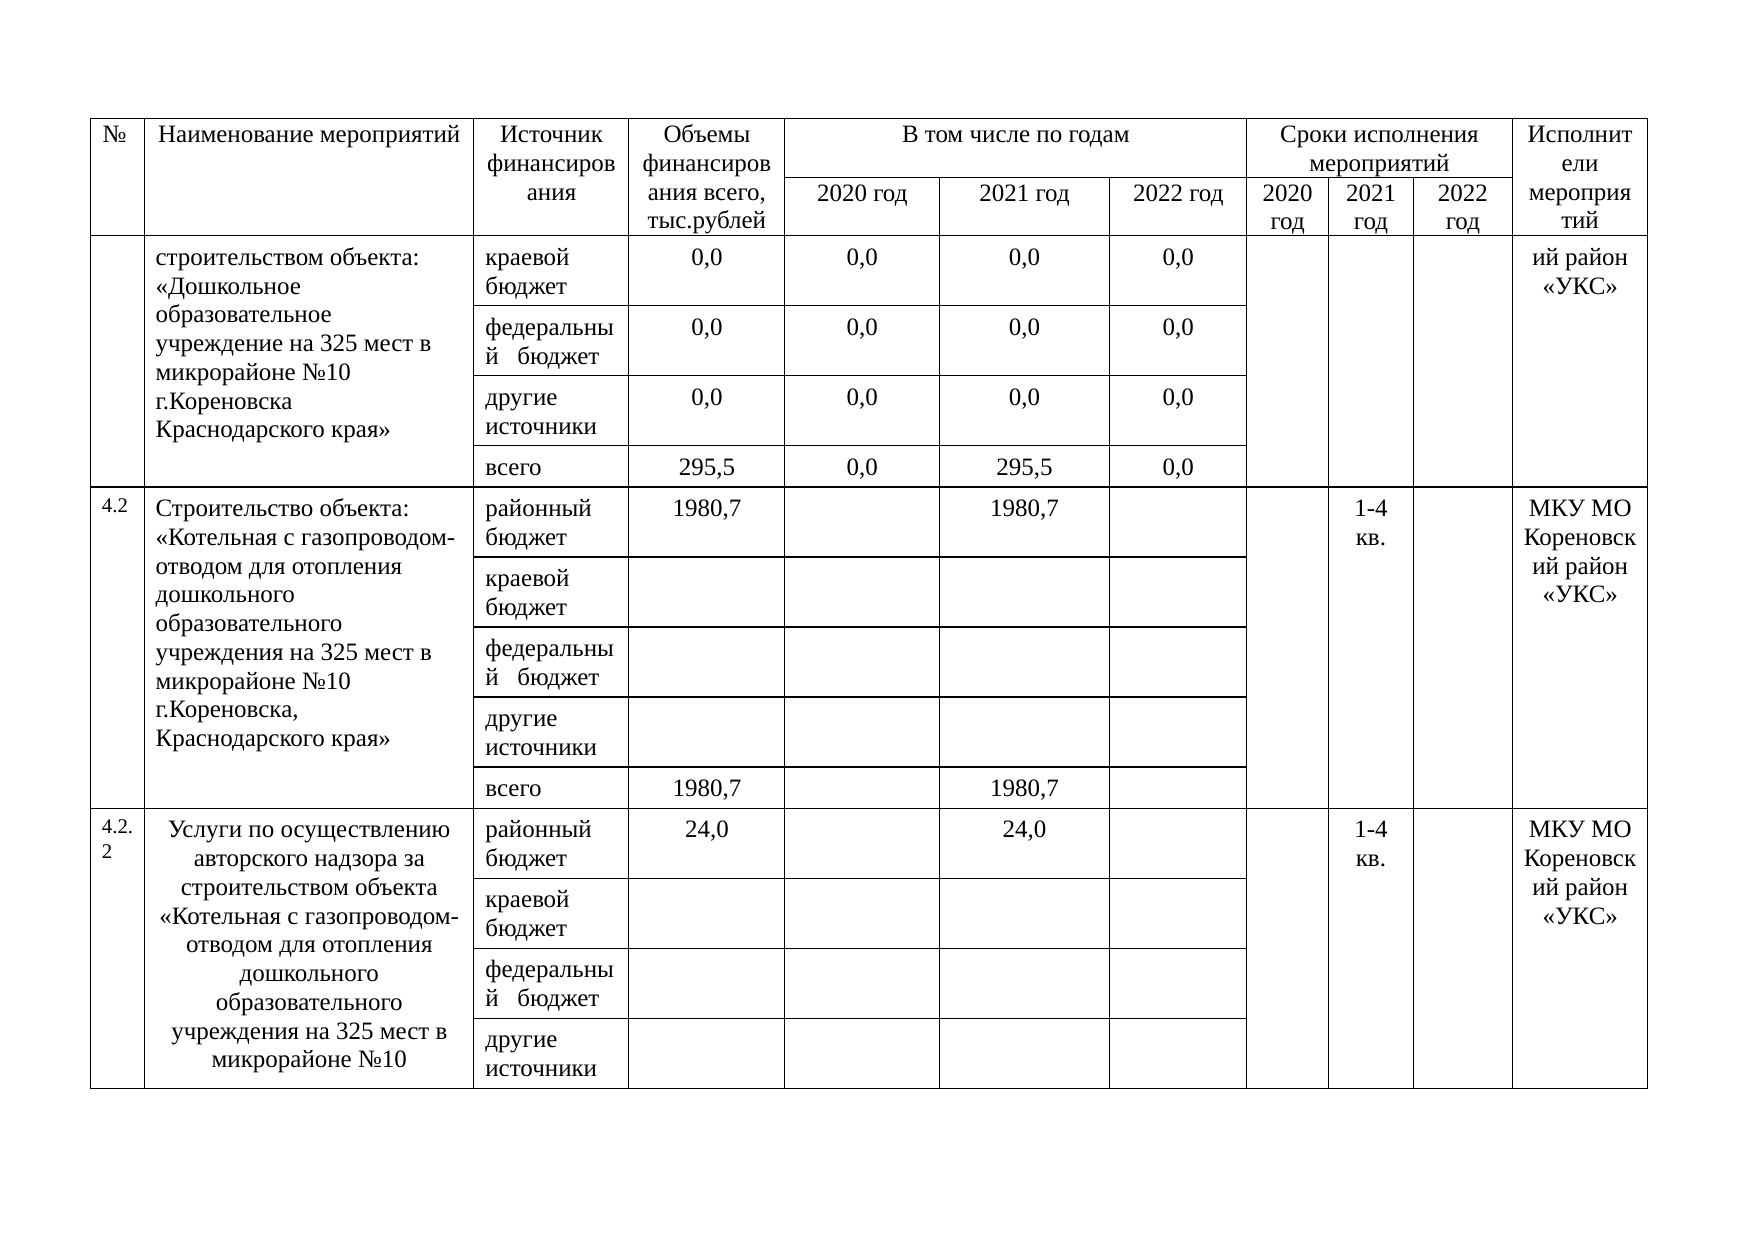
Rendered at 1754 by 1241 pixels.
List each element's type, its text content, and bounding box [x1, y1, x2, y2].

table_cell [1110, 949, 1246, 1018]
table_cell 1980,7 [940, 488, 1109, 556]
table_header № [91, 119, 144, 235]
table_header Наименование мероприятий [145, 119, 473, 235]
table_cell [1414, 809, 1512, 1088]
table_cell 0,0 [629, 306, 784, 375]
table_cell 0,0 [629, 376, 784, 445]
table_cell 1980,7 [940, 768, 1109, 808]
table_cell [1414, 236, 1512, 486]
table_cell [785, 1019, 939, 1088]
table_cell 0,0 [940, 236, 1109, 305]
table_cell [1414, 488, 1512, 808]
table_cell [1110, 488, 1246, 556]
table_cell Услуги по осуществлению авторского надзора за строительством объекта «Котельная с газопроводом-отводом для отопления дошкольного образовательного учреждения на 325 мест в микрорайоне №10 [145, 809, 473, 1088]
table_cell МКУ МО Кореновский район «УКС» [1513, 488, 1647, 808]
table_cell [785, 698, 939, 766]
table_cell 1-4 кв. [1329, 488, 1413, 808]
table_cell федеральный бюджет [474, 306, 628, 375]
table_cell 1-4 кв. [1329, 809, 1413, 1088]
table_cell районный бюджет [474, 809, 628, 878]
table_cell 24,0 [629, 809, 784, 878]
table_cell [629, 949, 784, 1018]
table_cell [1110, 768, 1246, 808]
table_cell другие источники [474, 1019, 628, 1088]
table_cell 0,0 [940, 376, 1109, 445]
table_cell 0,0 [1110, 376, 1246, 445]
table_cell 2022 год [1110, 178, 1246, 235]
table_cell другие источники [474, 376, 628, 445]
table_cell 295,5 [940, 446, 1109, 486]
table_cell всего [474, 446, 628, 486]
table_cell [1110, 1019, 1246, 1088]
table_cell 2020 год [785, 178, 939, 235]
table_cell [1110, 809, 1246, 878]
table_cell [785, 628, 939, 696]
table_cell [940, 879, 1109, 948]
table_cell [940, 628, 1109, 696]
table_cell [1247, 488, 1328, 808]
table_cell МКУ МО Кореновский район «УКС» [1513, 236, 1647, 486]
table_cell 4.2 [91, 488, 144, 808]
table_cell краевой бюджет [474, 558, 628, 626]
table_cell 0,0 [1110, 236, 1246, 305]
table_cell 0,0 [940, 306, 1109, 375]
table_cell другие источники [474, 698, 628, 766]
table_cell [1247, 236, 1328, 486]
table_cell [785, 809, 939, 878]
table_cell 0,0 [785, 236, 939, 305]
table_cell 0,0 [785, 446, 939, 486]
table_cell [785, 949, 939, 1018]
table_cell [785, 488, 939, 556]
table_cell 2020 год [1247, 178, 1328, 235]
table_cell [940, 949, 1109, 1018]
table_cell [785, 879, 939, 948]
table_header Сроки исполнения мероприятий [1247, 119, 1512, 177]
table_header Исполнители мероприятий (муниципальный заказчик) [1513, 119, 1647, 235]
table_cell [629, 1019, 784, 1088]
table_cell 0,0 [1110, 306, 1246, 375]
table_cell 2021 год [1329, 178, 1413, 235]
table_cell [785, 558, 939, 626]
table_header В том числе по годам [785, 119, 1246, 177]
table_cell [940, 698, 1109, 766]
table_cell федеральный бюджет [474, 628, 628, 696]
table_cell [1247, 809, 1328, 1088]
table_cell [940, 1019, 1109, 1088]
table_cell [1110, 879, 1246, 948]
table_header Объемы финансирования всего, тыс.рублей [629, 119, 784, 235]
table_cell 2021 год [940, 178, 1109, 235]
table_cell Строительство объекта: «Котельная с газопроводом-отводом для отопления дошкольного образовательного учреждения на 325 мест в микрорайоне №10 г.Кореновска, Краснодарского края» [145, 488, 473, 808]
table_cell 1980,7 [629, 488, 784, 556]
table_cell 1980,7 [629, 768, 784, 808]
table_cell МКУ МО Кореновский район «УКС» [1513, 809, 1647, 1088]
table_cell всего [474, 768, 628, 808]
table_cell 24,0 [940, 809, 1109, 878]
table_cell краевой бюджет [474, 879, 628, 948]
table_cell [1110, 628, 1246, 696]
table_cell районный бюджет [474, 488, 628, 556]
table_cell [629, 558, 784, 626]
table_cell [629, 879, 784, 948]
table_cell 2022 год [1414, 178, 1512, 235]
table_cell [629, 698, 784, 766]
table_cell [940, 558, 1109, 626]
table_cell строительством объекта: «Дошкольное образовательное учреждение на 325 мест в микрорайоне №10 г.Кореновска Краснодарского края» [145, 236, 473, 486]
table_cell [785, 768, 939, 808]
table_cell [1110, 558, 1246, 626]
table_header Источник финансирования [474, 119, 628, 235]
table_cell [629, 628, 784, 696]
table_cell [1329, 236, 1413, 486]
table_cell 0,0 [785, 376, 939, 445]
table_cell 0,0 [785, 306, 939, 375]
table_cell федеральный бюджет [474, 949, 628, 1018]
table_cell [91, 236, 144, 486]
table_cell 295,5 [629, 446, 784, 486]
table_cell [1110, 698, 1246, 766]
table_cell краевой бюджет [474, 236, 628, 305]
table_cell 0,0 [1110, 446, 1246, 486]
table_cell 4.2.2 [91, 809, 144, 1088]
table_cell 0,0 [629, 236, 784, 305]
